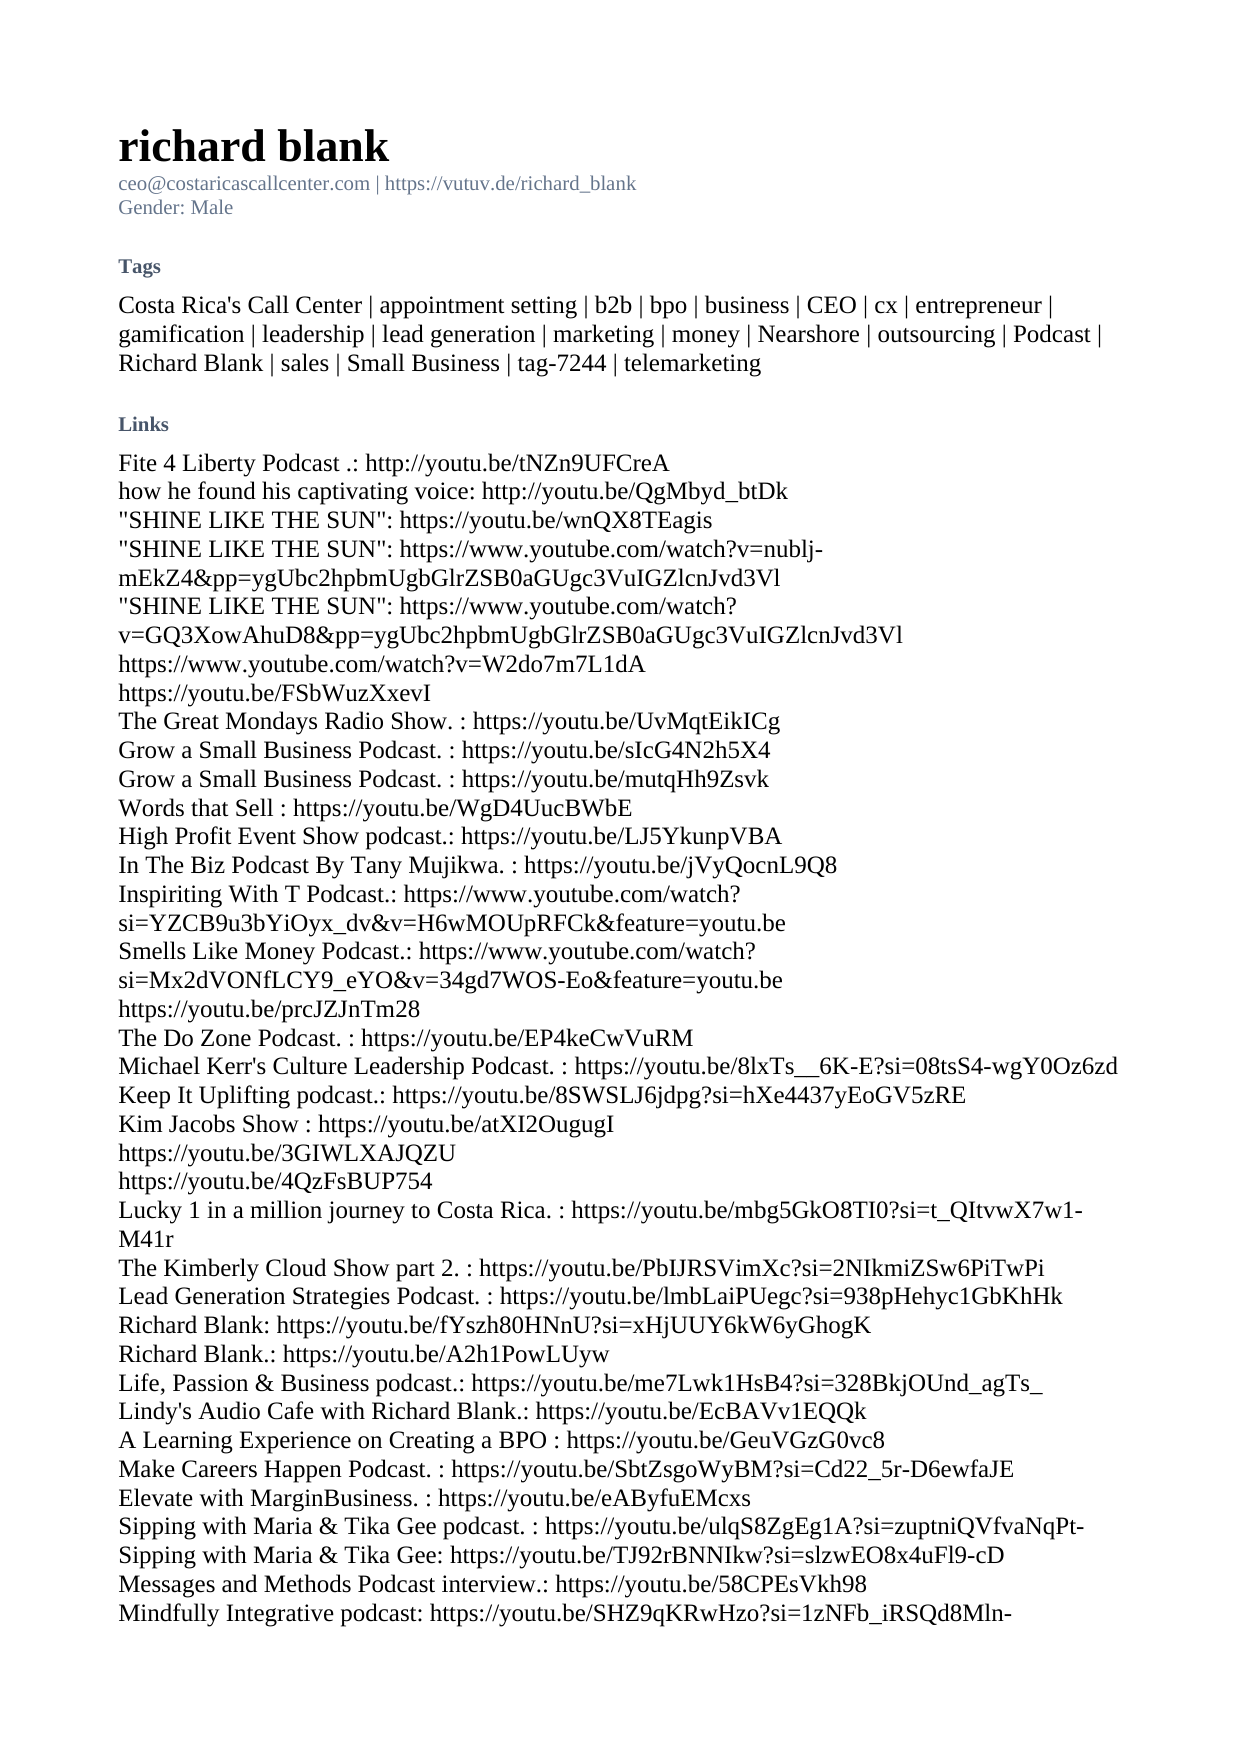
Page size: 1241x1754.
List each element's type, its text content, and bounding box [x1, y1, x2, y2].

text The Do Zone Podcast. : https://youtu.be/EP4keCwVuRM [118, 1023, 1122, 1051]
text Life, Passion & Business podcast.: https://youtu.be/me7Lwk1HsB4?si=328BkjOUnd_agTs_ [118, 1368, 1122, 1396]
title richard blank [118, 118, 1122, 171]
text ceo@costaricascallcenter.com | https://vutuv.de/richard_blank [118, 171, 1122, 195]
text Michael Kerr's Culture Leadership Podcast. : https://youtu.be/8lxTs__6K-E?si=08tsS4-wgY0Oz6zd [118, 1051, 1122, 1080]
text Grow a Small Business Podcast. : https://youtu.be/sIcG4N2h5X4 [118, 735, 1122, 764]
text Costa Rica's Call Center | appointment setting | b2b | bpo | business | CEO | cx | entrepreneur | gamification | leadership | lead generation | marketing | money | Nearshore | outsourcing | Podcast | Richard Blank | sales | Small Business | tag-7244 | telemarketing [118, 290, 1122, 376]
text The Great Mondays Radio Show. : https://youtu.be/UvMqtEikICg [118, 706, 1122, 735]
text High Profit Event Show podcast.: https://youtu.be/LJ5YkunpVBA [118, 821, 1122, 850]
text Richard Blank.: https://youtu.be/A2h1PowLUyw [118, 1339, 1122, 1368]
text "SHINE LIKE THE SUN": https://youtu.be/wnQX8TEagis [118, 505, 1122, 534]
text Elevate with MarginBusiness. : https://youtu.be/eAByfuEMcxs [118, 1483, 1122, 1511]
text In The Biz Podcast By Tany Mujikwa. : https://youtu.be/jVyQocnL9Q8 [118, 850, 1122, 879]
subtitle Tags [118, 254, 1122, 278]
subtitle Links [118, 412, 1122, 436]
text Lucky 1 in a million journey to Costa Rica. : https://youtu.be/mbg5GkO8TI0?si=t_QItvwX7w1-M41r [118, 1195, 1122, 1253]
text Lead Generation Strategies Podcast. : https://youtu.be/lmbLaiPUegc?si=938pHehyc1GbKhHk [118, 1281, 1122, 1310]
text Mindfully Integrative podcast: https://youtu.be/SHZ9qKRwHzo?si=1zNFb_iRSQd8Mln- [118, 1598, 1122, 1626]
text https://www.youtube.com/watch?v=W2do7m7L1dA [118, 649, 1122, 678]
text how he found his captivating voice: http://youtu.be/QgMbyd_btDk [118, 476, 1122, 505]
text Words that Sell : https://youtu.be/WgD4UucBWbE [118, 793, 1122, 821]
text Gender: Male [118, 195, 1122, 219]
text Sipping with Maria & Tika Gee podcast. : https://youtu.be/ulqS8ZgEg1A?si=zuptniQVfvaNqPt- [118, 1511, 1122, 1540]
text https://youtu.be/FSbWuzXxevI [118, 678, 1122, 706]
text Fite 4 Liberty Podcast .: http://youtu.be/tNZn9UFCreA [118, 448, 1122, 476]
text Make Careers Happen Podcast. : https://youtu.be/SbtZsgoWyBM?si=Cd22_5r-D6ewfaJE [118, 1454, 1122, 1483]
text Kim Jacobs Show : https://youtu.be/atXI2OugugI [118, 1109, 1122, 1138]
text Richard Blank: https://youtu.be/fYszh80HNnU?si=xHjUUY6kW6yGhogK [118, 1310, 1122, 1339]
text Messages and Methods Podcast interview.: https://youtu.be/58CPEsVkh98 [118, 1569, 1122, 1598]
text Grow a Small Business Podcast. : https://youtu.be/mutqHh9Zsvk [118, 764, 1122, 793]
text Keep It Uplifting podcast.: https://youtu.be/8SWSLJ6jdpg?si=hXe4437yEoGV5zRE [118, 1080, 1122, 1109]
text Smells Like Money Podcast.: https://www.youtube.com/watch?si=Mx2dVONfLCY9_eYO&v=34gd7WOS-Eo&feature=youtu.be [118, 936, 1122, 994]
text Lindy's Audio Cafe with Richard Blank.: https://youtu.be/EcBAVv1EQQk [118, 1396, 1122, 1425]
text https://youtu.be/prcJZJnTm28 [118, 994, 1122, 1023]
text "SHINE LIKE THE SUN": https://www.youtube.com/watch?v=nublj-mEkZ4&pp=ygUbc2hpbmUgbGlrZSB0aGUgc3VuIGZlcnJvd3Vl [118, 534, 1122, 591]
text https://youtu.be/3GIWLXAJQZU [118, 1138, 1122, 1166]
text The Kimberly Cloud Show part 2. : https://youtu.be/PbIJRSVimXc?si=2NIkmiZSw6PiTwPi [118, 1253, 1122, 1281]
text Sipping with Maria & Tika Gee: https://youtu.be/TJ92rBNNIkw?si=slzwEO8x4uFl9-cD [118, 1540, 1122, 1569]
text https://youtu.be/4QzFsBUP754 [118, 1166, 1122, 1195]
text A Learning Experience on Creating a BPO : https://youtu.be/GeuVGzG0vc8 [118, 1425, 1122, 1454]
text "SHINE LIKE THE SUN": https://www.youtube.com/watch?v=GQ3XowAhuD8&pp=ygUbc2hpbmUgbGlrZSB0aGUgc3VuIGZlcnJvd3Vl [118, 591, 1122, 649]
text Inspiriting With T Podcast.: https://www.youtube.com/watch?si=YZCB9u3bYiOyx_dv&v=H6wMOUpRFCk&feature=youtu.be [118, 879, 1122, 936]
